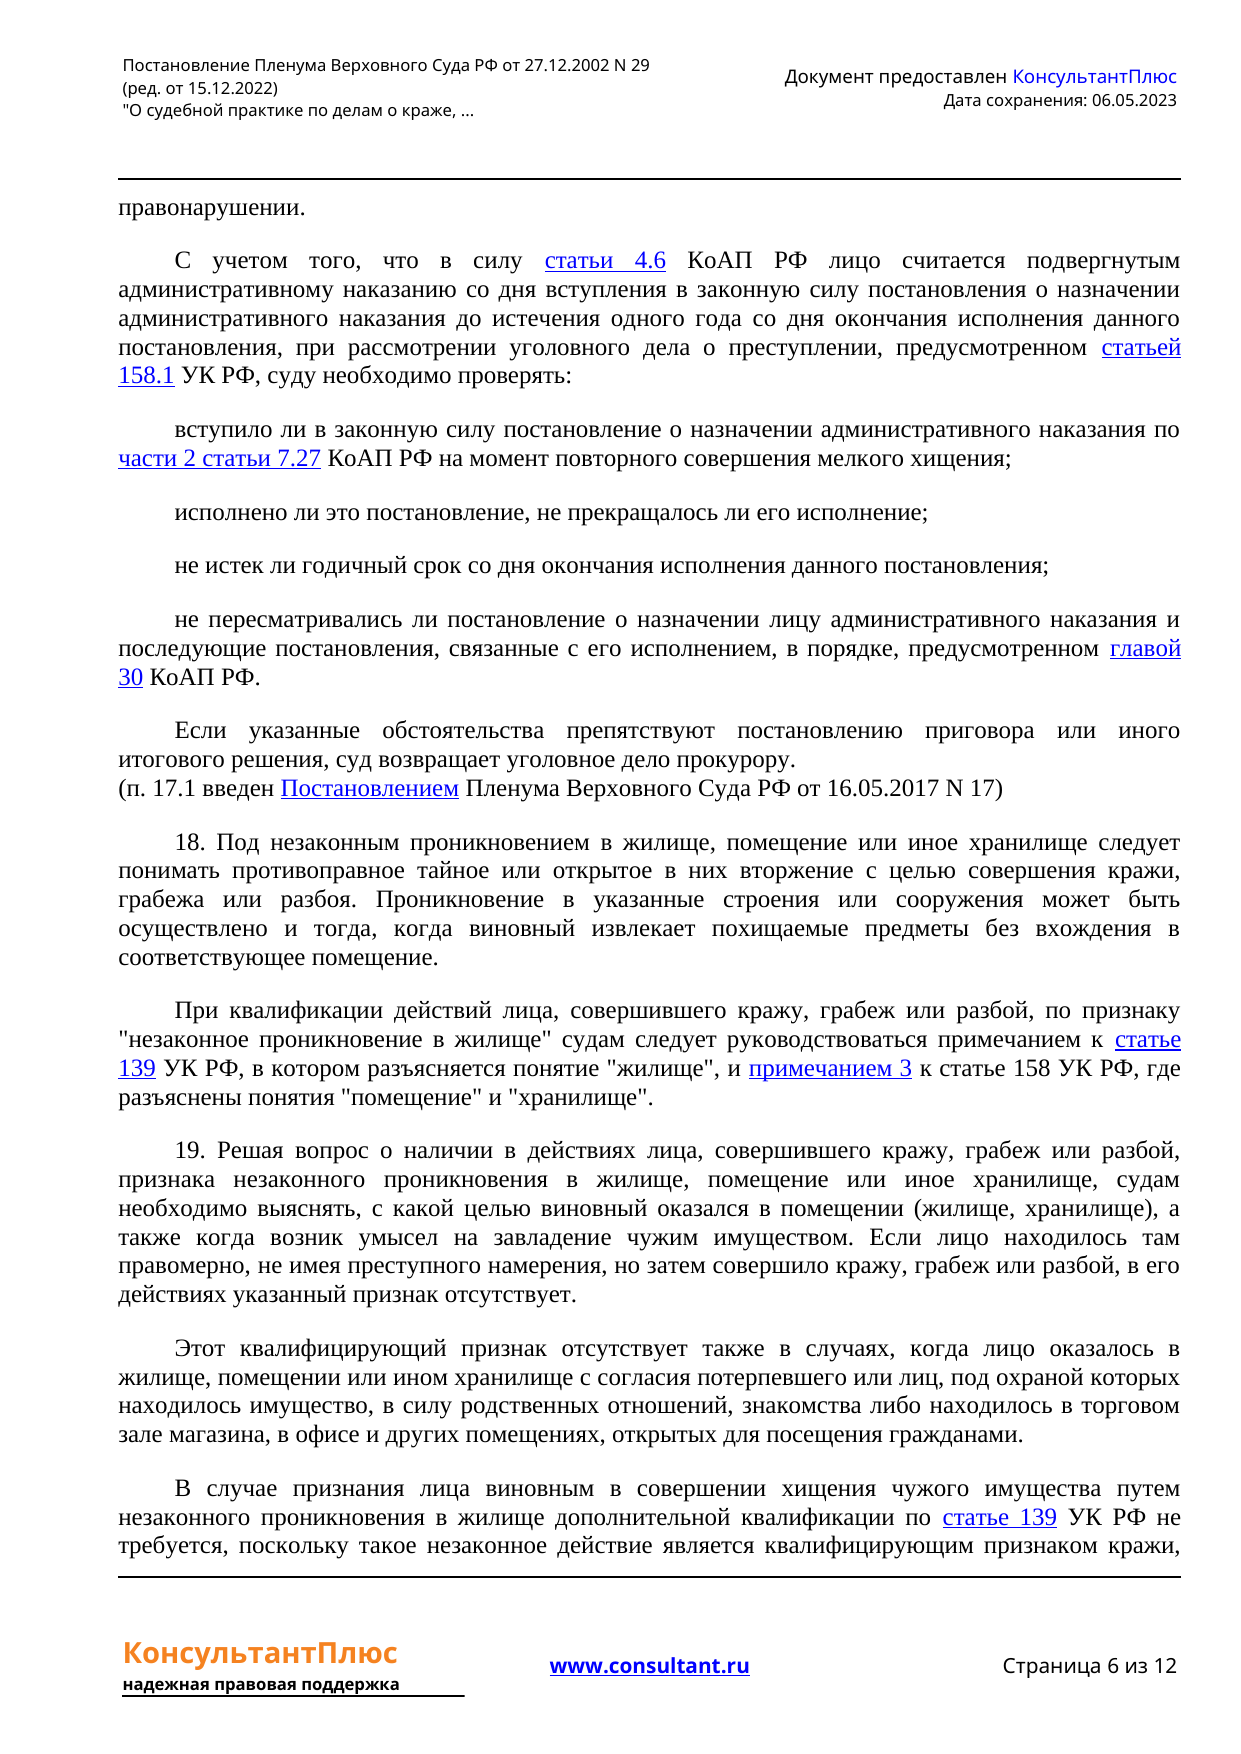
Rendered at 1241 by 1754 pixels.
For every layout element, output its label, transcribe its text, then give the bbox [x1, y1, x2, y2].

text не пересматривались ли постановление о назначении лицу административного наказания и последующие постановления, связанные с его исполнением, в порядке, предусмотренном главой 30 КоАП РФ. [118, 604, 1181, 691]
text В случае признания лица виновным в совершении хищения чужого имущества путем незаконного проникновения в жилище дополнительной квалификации по статье 139 УК РФ не требуется, поскольку такое незаконное действие является квалифицирующим признаком кражи, [118, 1473, 1181, 1559]
text С учетом того, что в силу статьи 4.6 КоАП РФ лицо считается подвергнутым административному наказанию со дня вступления в законную силу постановления о назначении административного наказания до истечения одного года со дня окончания исполнения данного постановления, при рассмотрении уголовного дела о преступлении, предусмотренном статьей 158.1 УК РФ, суду необходимо проверять: [118, 246, 1181, 389]
text не истек ли годичный срок со дня окончания исполнения данного постановления; [118, 551, 1181, 579]
text Этот квалифицирующий признак отсутствует также в случаях, когда лицо оказалось в жилище, помещении или ином хранилище с согласия потерпевшего или лиц, под охраной которых находилось имущество, в силу родственных отношений, знакомства либо находилось в торговом зале магазина, в офисе и других помещениях, открытых для посещения гражданами. [118, 1333, 1181, 1448]
text правонарушении. [118, 192, 1181, 221]
text (п. 17.1 введен Постановлением Пленума Верховного Суда РФ от 16.05.2017 N 17) [118, 773, 1181, 802]
text 19. Решая вопрос о наличии в действиях лица, совершившего кражу, грабеж или разбой, признака незаконного проникновения в жилище, помещение или иное хранилище, судам необходимо выяснять, с какой целью виновный оказался в помещении (жилище, хранилище), а также когда возник умысел на завладение чужим имуществом. Если лицо находилось там правомерно, не имея преступного намерения, но затем совершило кражу, грабеж или разбой, в его действиях указанный признак отсутствует. [118, 1136, 1181, 1308]
text Если указанные обстоятельства препятствуют постановлению приговора или иного итогового решения, суд возвращает уголовное дело прокурору. [118, 716, 1181, 773]
text При квалификации действий лица, совершившего кражу, грабеж или разбой, по признаку "незаконное проникновение в жилище" судам следует руководствоваться примечанием к статье 139 УК РФ, в котором разъясняется понятие "жилище", и примечанием 3 к статье 158 УК РФ, где разъяснены понятия "помещение" и "хранилище". [118, 996, 1181, 1111]
text исполнено ли это постановление, не прекращалось ли его исполнение; [118, 497, 1181, 526]
text 18. Под незаконным проникновением в жилище, помещение или иное хранилище следует понимать противоправное тайное или открытое в них вторжение с целью совершения кражи, грабежа или разбоя. Проникновение в указанные строения или сооружения может быть осуществлено и тогда, когда виновный извлекает похищаемые предметы без вхождения в соответствующее помещение. [118, 827, 1181, 971]
text вступило ли в законную силу постановление о назначении административного наказания по части 2 статьи 7.27 КоАП РФ на момент повторного совершения мелкого хищения; [118, 414, 1181, 472]
